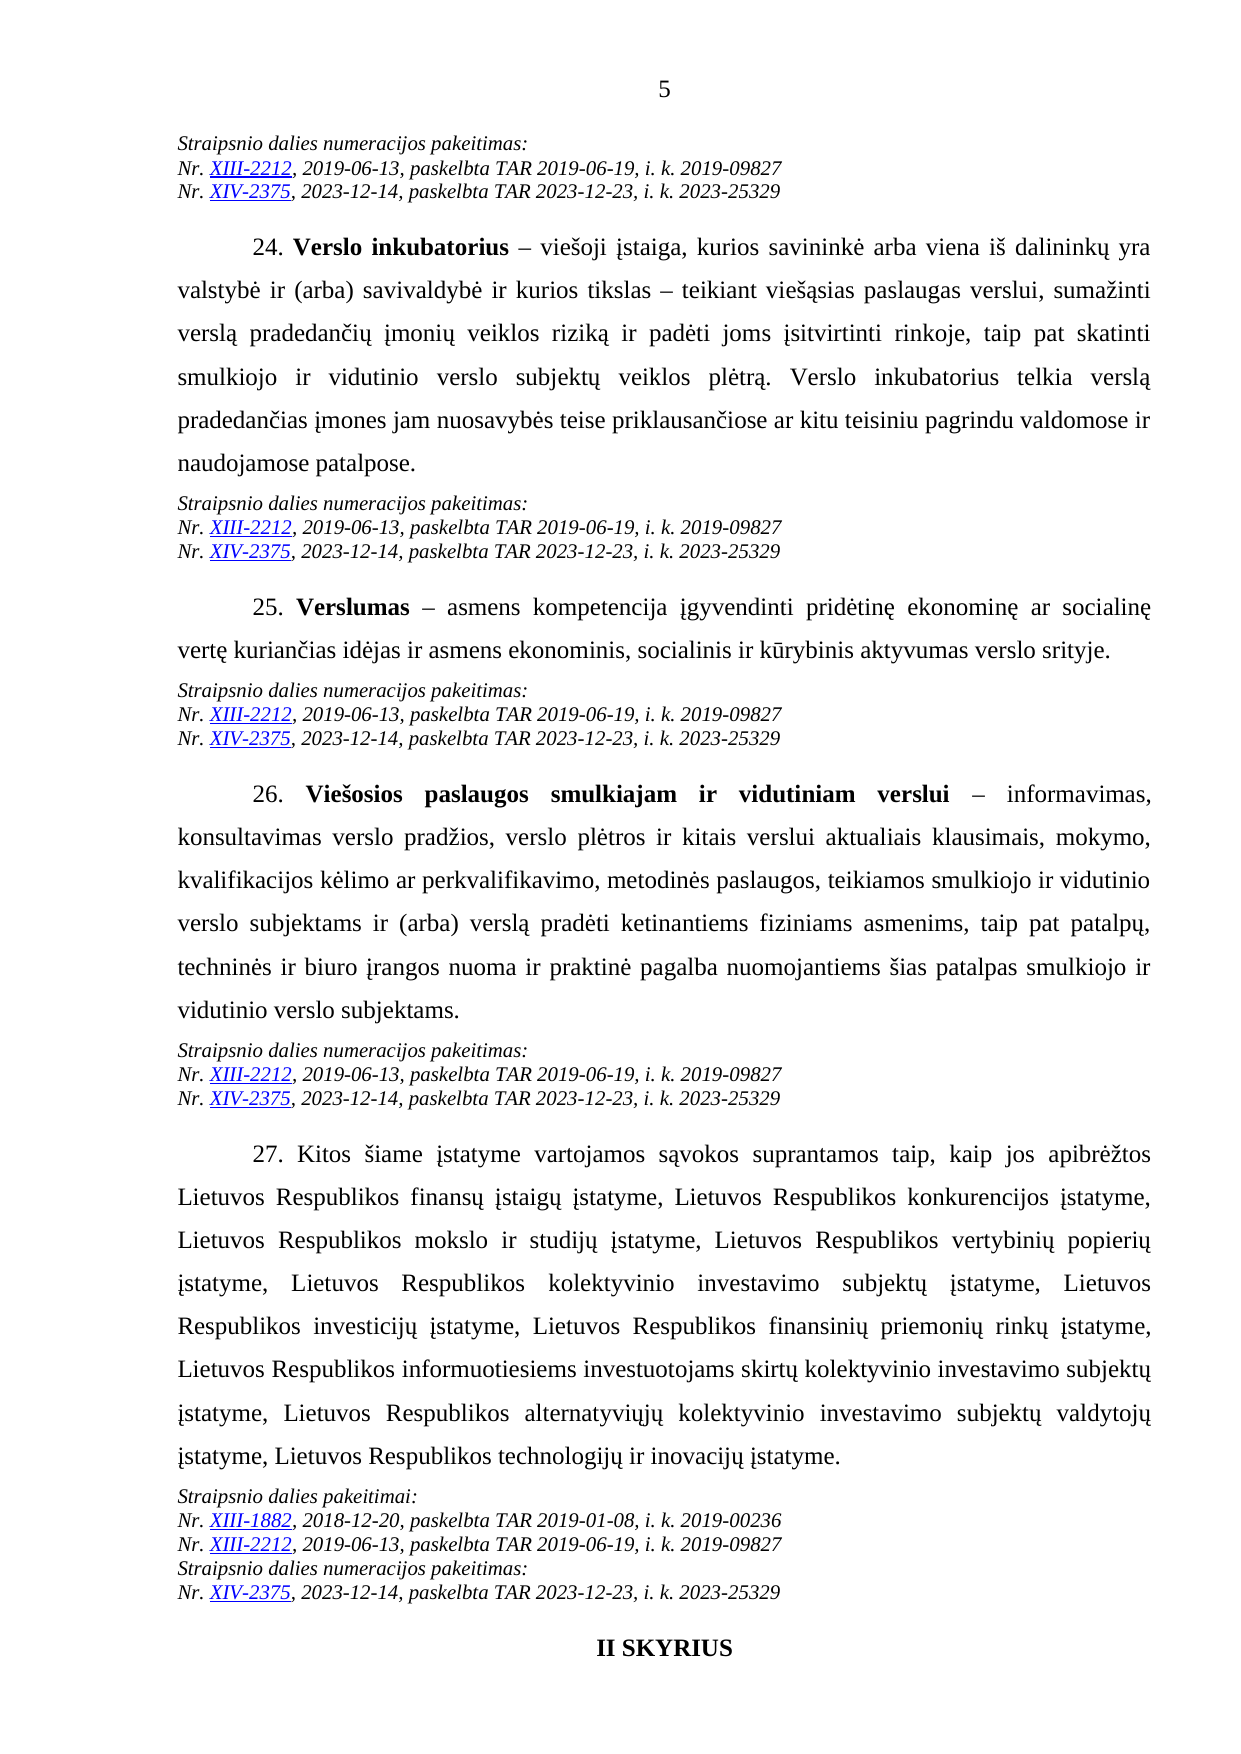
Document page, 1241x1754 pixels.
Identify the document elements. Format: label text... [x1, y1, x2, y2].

text Nr. XIII-2212, 2019-06-13, paskelbta TAR 2019-06-19, i. k. 2019-09827 [177, 515, 1152, 539]
text Nr. XIV-2375, 2023-12-14, paskelbta TAR 2023-12-23, i. k. 2023-25329 [177, 179, 1152, 203]
text Nr. XIII-2212, 2019-06-13, paskelbta TAR 2019-06-19, i. k. 2019-09827 [177, 702, 1152, 726]
text 25. Verslumas – asmens kompetencija įgyvendinti pridėtinę ekonominę ar socialinę vertę kuriančias idėjas ir asmens ekonominis, socialinis ir kūrybinis aktyvumas verslo srityje. [177, 592, 1152, 664]
text Nr. XIV-2375, 2023-12-14, paskelbta TAR 2023-12-23, i. k. 2023-25329 [177, 539, 1152, 563]
text Nr. XIV-2375, 2023-12-14, paskelbta TAR 2023-12-23, i. k. 2023-25329 [177, 1086, 1152, 1110]
text Straipsnio dalies numeracijos pakeitimas: [177, 1556, 1152, 1580]
text Nr. XIII-1882, 2018-12-20, paskelbta TAR 2019-01-08, i. k. 2019-00236 [177, 1508, 1152, 1532]
text Straipsnio dalies pakeitimai: [177, 1484, 1152, 1508]
text 27. Kitos šiame įstatyme vartojamos sąvokos suprantamos taip, kaip jos apibrėžtos Lietuvos Respublikos finansų įstaigų įstatyme, Lietuvos Respublikos konkurencijos įstatyme, Lietuvos Respublikos mokslo ir studijų įstatyme, Lietuvos Respublikos vertybinių popierių įstatyme, Lietuvos Respublikos kolektyvinio investavimo subjektų įstatyme, Lietuvos Respublikos investicijų įstatyme, Lietuvos Respublikos finansinių priemonių rinkų įstatyme, Lietuvos Respublikos informuotiesiems investuotojams skirtų kolektyvinio investavimo subjektų įstatyme, Lietuvos Respublikos alternatyviųjų kolektyvinio investavimo subjektų valdytojų įstatyme, Lietuvos Respublikos technologijų ir inovacijų įstatyme. [177, 1139, 1152, 1469]
text Nr. XIII-2212, 2019-06-13, paskelbta TAR 2019-06-19, i. k. 2019-09827 [177, 155, 1152, 179]
text Nr. XIII-2212, 2019-06-13, paskelbta TAR 2019-06-19, i. k. 2019-09827 [177, 1062, 1152, 1086]
text Nr. XIV-2375, 2023-12-14, paskelbta TAR 2023-12-23, i. k. 2023-25329 [177, 726, 1152, 750]
text Straipsnio dalies numeracijos pakeitimas: [177, 678, 1152, 702]
text Straipsnio dalies numeracijos pakeitimas: [177, 491, 1152, 515]
text 26. Viešosios paslaugos smulkiajam ir vidutiniam verslui – informavimas, konsultavimas verslo pradžios, verslo plėtros ir kitais verslui aktualiais klausimais, mokymo, kvalifikacijos kėlimo ar perkvalifikavimo, metodinės paslaugos, teikiamos smulkiojo ir vidutinio verslo subjektams ir (arba) verslą pradėti ketinantiems fiziniams asmenims, taip pat patalpų, techninės ir biuro įrangos nuoma ir praktinė pagalba nuomojantiems šias patalpas smulkiojo ir vidutinio verslo subjektams. [177, 779, 1152, 1023]
text Nr. XIV-2375, 2023-12-14, paskelbta TAR 2023-12-23, i. k. 2023-25329 [177, 1580, 1152, 1604]
text Straipsnio dalies numeracijos pakeitimas: [177, 1038, 1152, 1062]
text Nr. XIII-2212, 2019-06-13, paskelbta TAR 2019-06-19, i. k. 2019-09827 [177, 1532, 1152, 1556]
text II SKYRIUS [177, 1633, 1152, 1662]
text 24. Verslo inkubatorius – viešoji įstaiga, kurios savininkė arba viena iš dalininkų yra valstybė ir (arba) savivaldybė ir kurios tikslas – teikiant viešąsias paslaugas verslui, sumažinti verslą pradedančių įmonių veiklos riziką ir padėti joms įsitvirtinti rinkoje, taip pat skatinti smulkiojo ir vidutinio verslo subjektų veiklos plėtrą. Verslo inkubatorius telkia verslą pradedančias įmones jam nuosavybės teise priklausančiose ar kitu teisiniu pagrindu valdomose ir naudojamose patalpose. [177, 232, 1152, 477]
text Straipsnio dalies numeracijos pakeitimas: [177, 131, 1152, 155]
